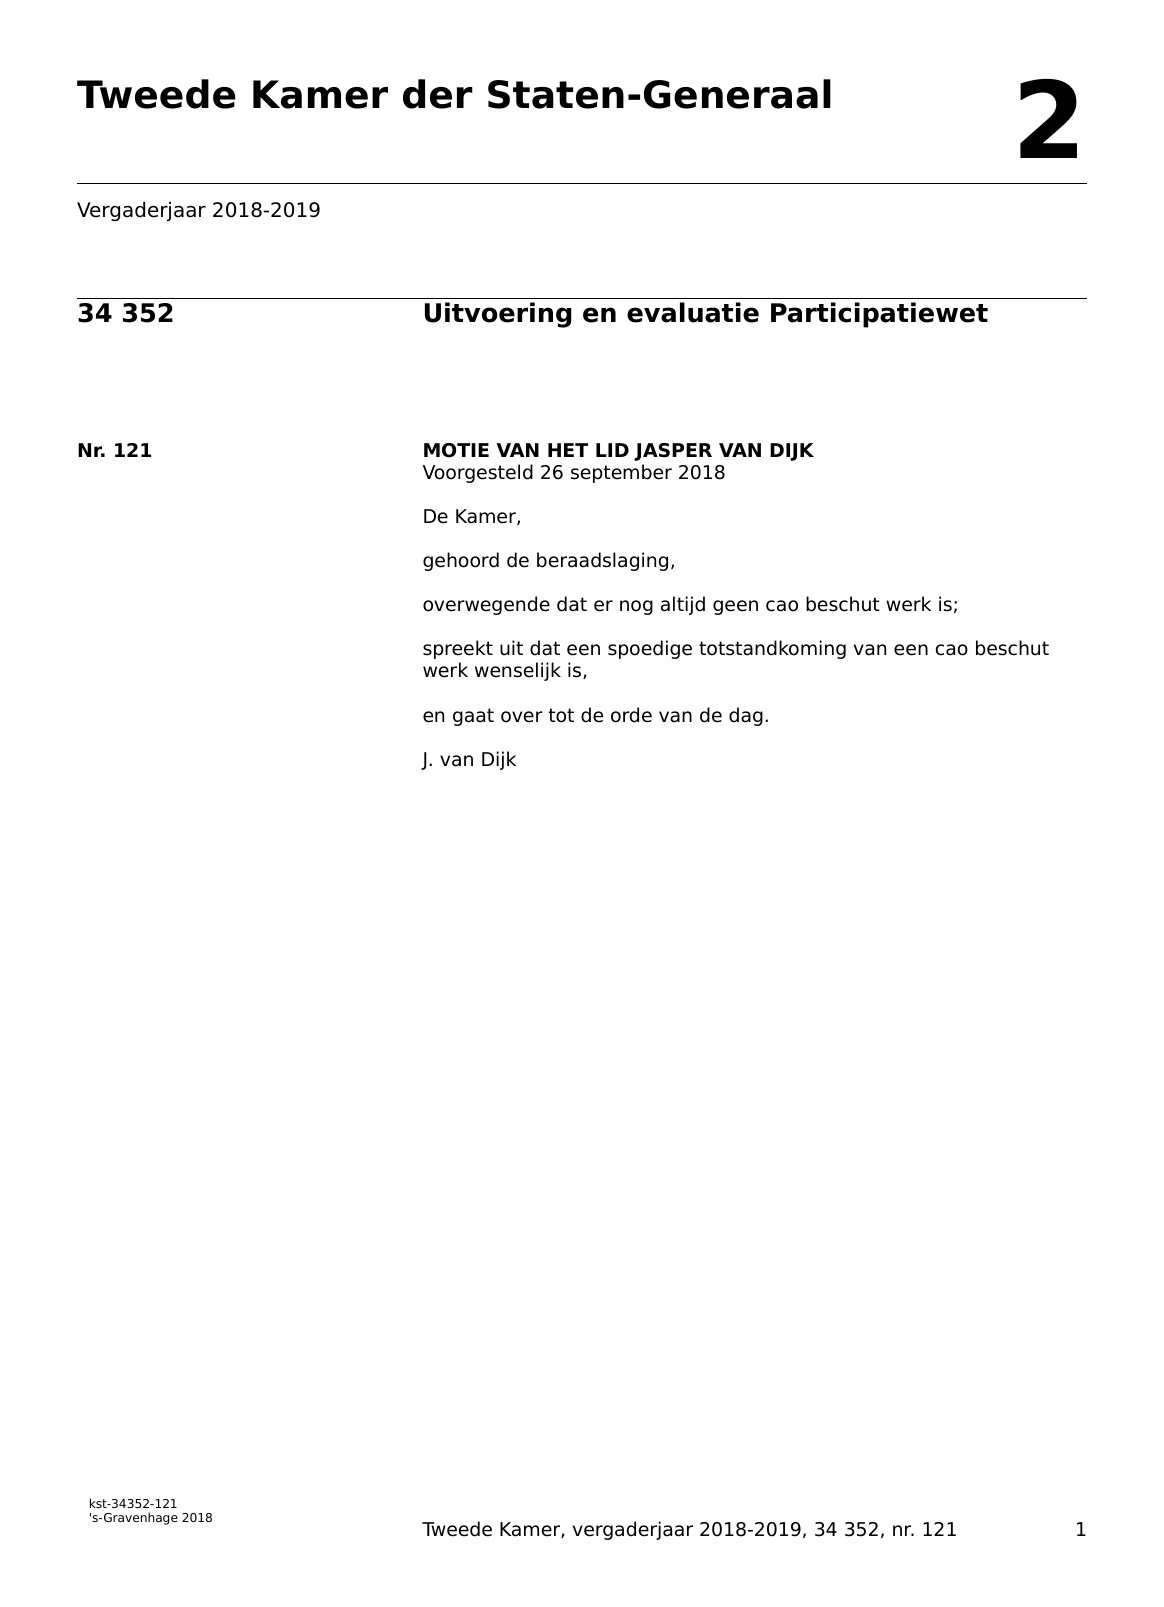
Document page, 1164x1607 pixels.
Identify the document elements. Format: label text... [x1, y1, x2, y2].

table_cell Vergaderjaar 2018-2019 [77, 184, 1087, 298]
text en gaat over tot de orde van de dag. [422, 704, 1087, 726]
text 's-Gravenhage 2018 [88, 1511, 323, 1525]
text De Kamer, [422, 506, 1087, 528]
text Voorgesteld 26 september 2018 [422, 462, 1087, 484]
table_header 2 [886, 59, 1087, 183]
subtitle Nr. 121 MOTIE VAN HET LID JASPER VAN DIJK [77, 440, 1087, 462]
table_header Tweede Kamer der Staten-Generaal [77, 59, 886, 183]
subtitle 34 352 Uitvoering en evaluatie Participatiewet [77, 299, 1087, 329]
text overwegende dat er nog altijd geen cao beschut werk is; [422, 594, 1087, 616]
text gehoord de beraadslaging, [422, 550, 1087, 572]
text spreekt uit dat een spoedige totstandkoming van een cao beschut werk wenselijk is, [422, 638, 1087, 682]
text J. van Dijk [422, 749, 1087, 771]
text kst-34352-121 [88, 1497, 323, 1511]
